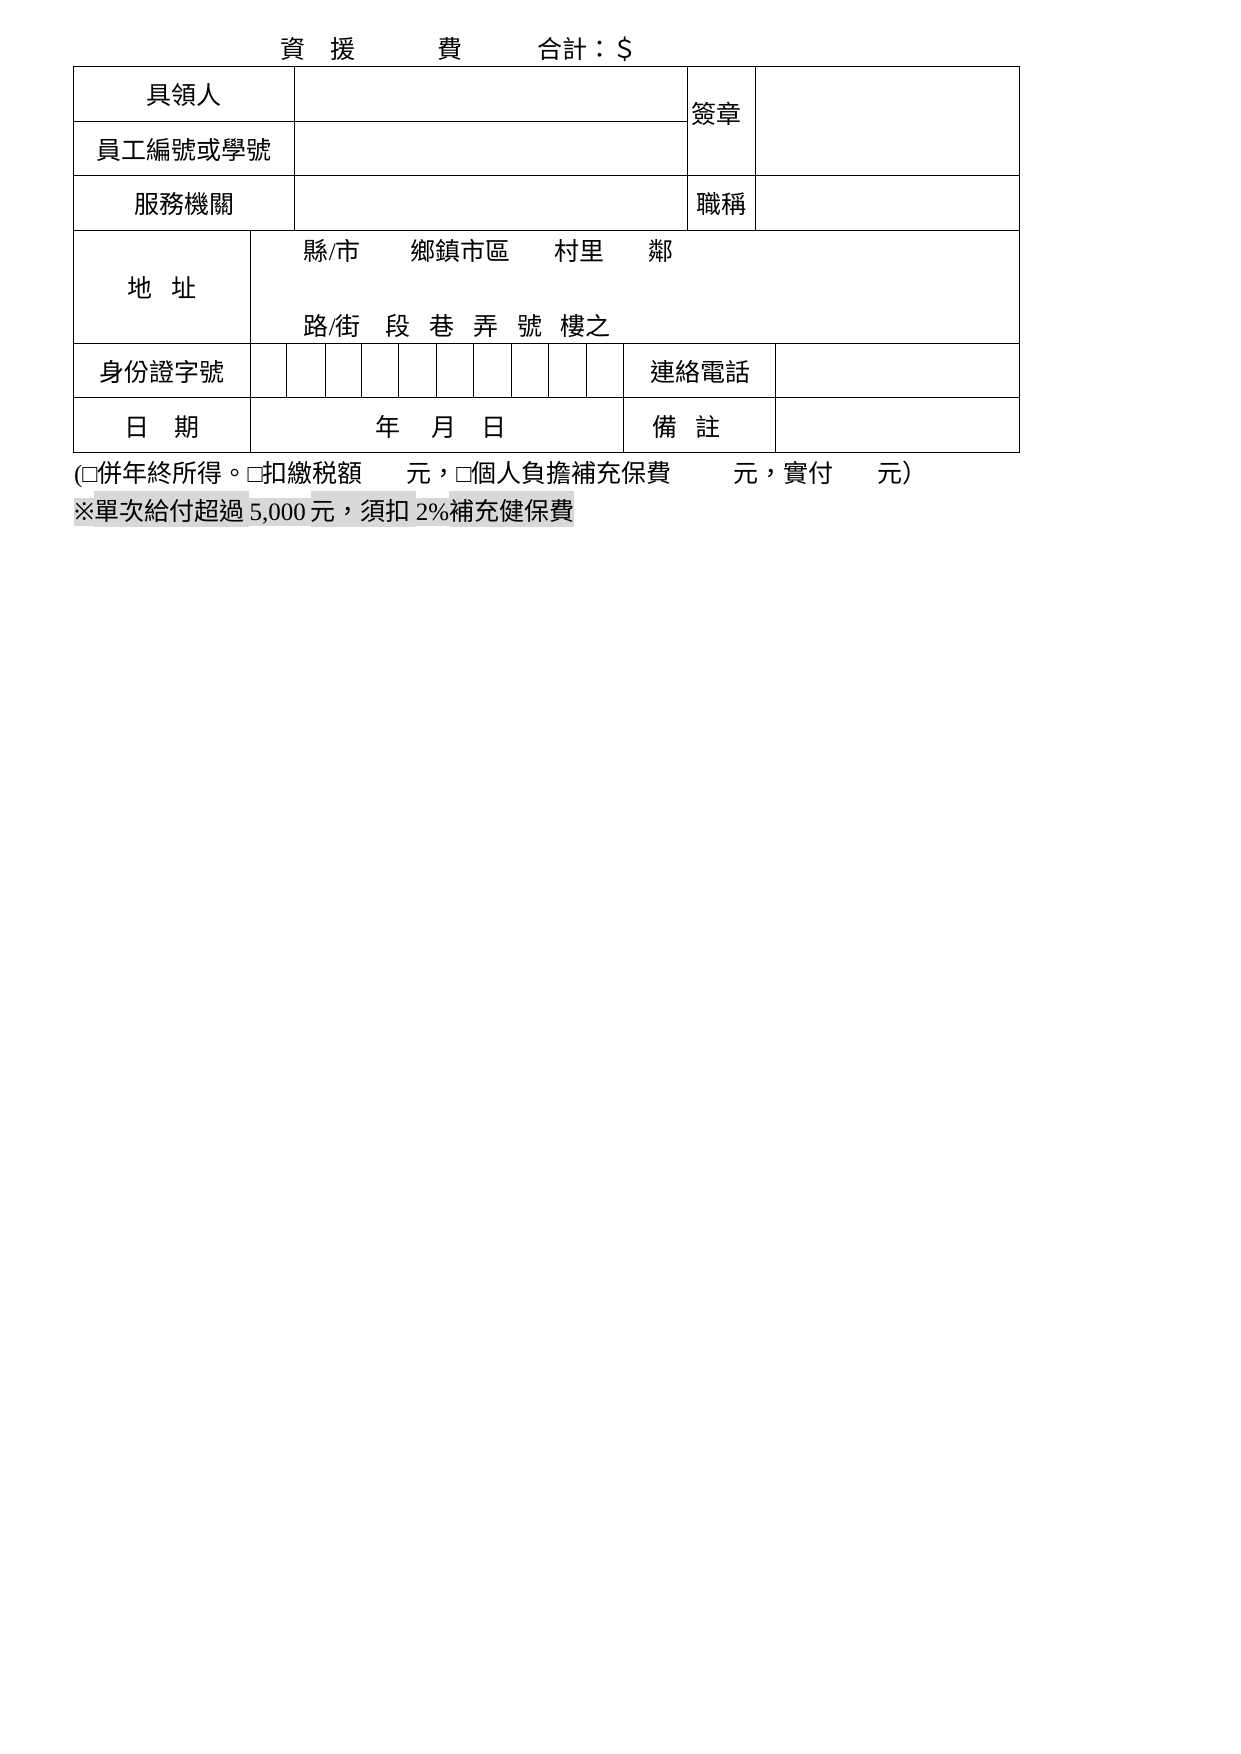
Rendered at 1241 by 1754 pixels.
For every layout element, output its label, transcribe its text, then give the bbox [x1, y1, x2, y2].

table_cell [587, 344, 623, 397]
table_cell 職稱 [688, 176, 755, 230]
table_cell [756, 176, 1019, 230]
table_cell 地 址 [74, 231, 250, 343]
table_cell [295, 176, 687, 230]
table_cell [295, 122, 687, 175]
table_cell 縣/市 鄉鎮市區 村里 鄰 路/街 段 巷 弄 號 樓之 [251, 231, 1019, 343]
text 資 援 費 合計：＄ [156, 28, 1122, 66]
table_cell 身份證字號 [74, 344, 250, 397]
table_cell [776, 398, 1019, 452]
table_cell 連絡電話 [624, 344, 775, 397]
table_cell 年 月 日 [251, 398, 623, 452]
text ※單次給付超過5,000元，須扣2%補充健保費 [74, 491, 1122, 528]
table_header [756, 67, 1019, 175]
table_cell 日 期 [74, 398, 250, 452]
table_cell [326, 344, 361, 397]
table_cell [362, 344, 398, 397]
table_header [295, 67, 687, 121]
table_cell [251, 344, 286, 397]
table_cell 備 註 [624, 398, 775, 452]
table_cell [474, 344, 511, 397]
text (□併年終所得。□扣繳税額 元，□個人負擔補充保費 元，實付 元） [74, 453, 1122, 491]
table_cell [399, 344, 436, 397]
table_cell [549, 344, 586, 397]
table_cell [437, 344, 473, 397]
table_cell [512, 344, 548, 397]
table_cell 服務機關 [74, 176, 294, 230]
table_cell [776, 344, 1019, 397]
table_cell [287, 344, 325, 397]
table_cell 員工編號或學號 [74, 122, 294, 175]
table_header 具領人 [74, 67, 294, 121]
table_header 簽章 [688, 67, 755, 175]
